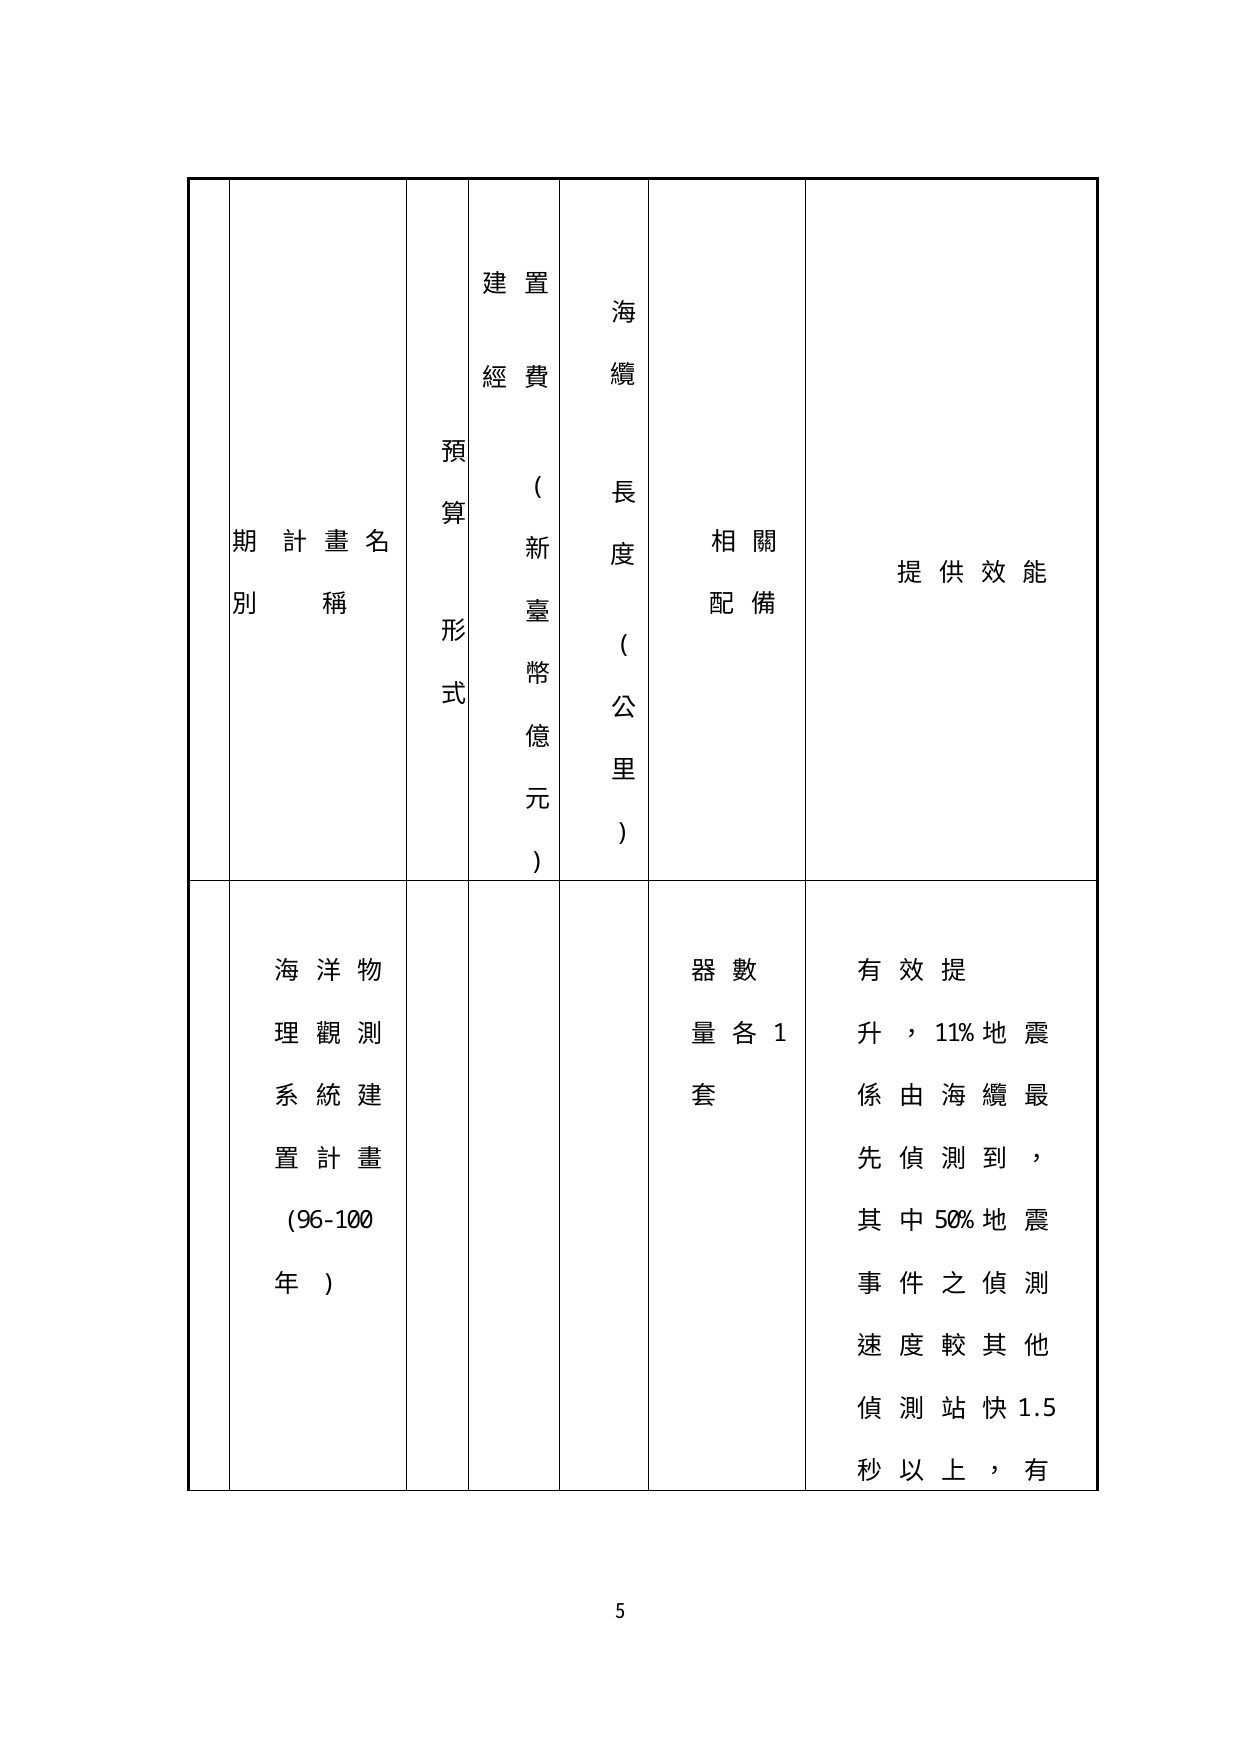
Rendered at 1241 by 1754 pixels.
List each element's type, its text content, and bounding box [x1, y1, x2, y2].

table_cell [407, 881, 468, 1490]
table_cell 器數量各1套 [649, 881, 805, 1490]
table_cell [190, 881, 229, 1490]
table_header 提供效能 [806, 180, 1096, 880]
table_cell [469, 881, 559, 1490]
table_header 建置 經費 (新臺幣億元) [469, 180, 559, 880]
table_header 計畫名稱 [230, 180, 406, 880]
table_cell 海洋物理觀測系統建置計畫 (96-100年) [230, 881, 406, 1490]
table_cell 有效提升，11%地震係由海纜最先偵測到，其中50%地震事件之偵測速度較其他偵測站快1.5秒以上，有 [806, 881, 1096, 1490]
table_header 期別 [190, 180, 229, 880]
table_cell [560, 881, 648, 1490]
table_header 海纜 長度 (公里) [560, 180, 648, 880]
table_header 相關配備 [649, 180, 805, 880]
table_header 預算 形式 [407, 180, 468, 880]
